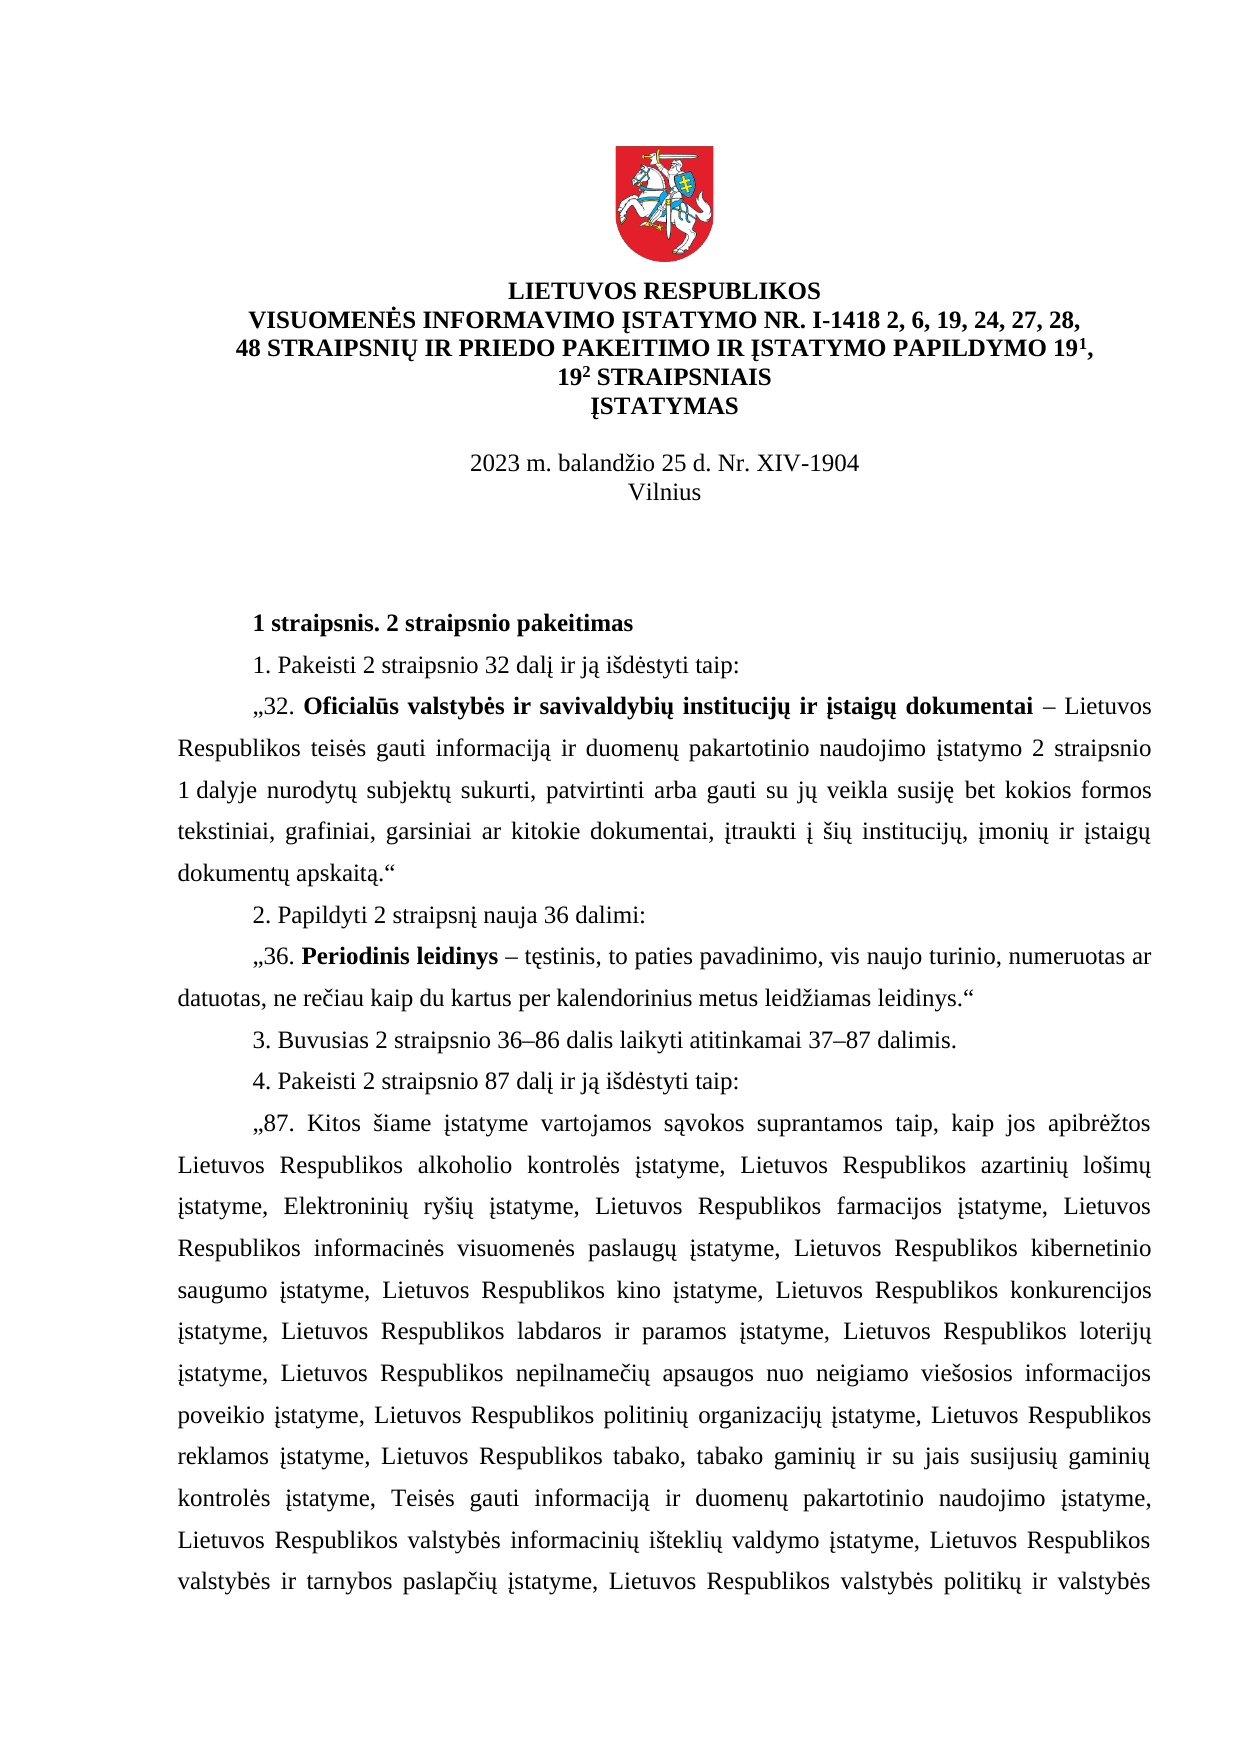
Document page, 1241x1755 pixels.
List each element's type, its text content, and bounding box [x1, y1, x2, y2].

text 4. Pakeisti 2 straipsnio 87 dalį ir ją išdėstyti taip: [177, 1053, 1152, 1095]
text 2023 m. balandžio 25 d. Nr. XIV-1904 [177, 448, 1152, 477]
text 1. Pakeisti 2 straipsnio 32 dalį ir ją išdėstyti taip: [177, 637, 1152, 678]
text Vilnius [177, 477, 1152, 506]
text VISUOMENĖS INFORMAVIMO ĮSTATYMO NR. I-1418 2, 6, 19, 24, 27, 28, 48 STRAIPSNIŲ IR PRIEDO PAKEITIMO IR ĮSTATYMO PAPILDYMO 191, 192 STRAIPSNIAIS [177, 305, 1152, 391]
text 1 straipsnis. 2 straipsnio pakeitimas [177, 595, 1152, 637]
text 2. Papildyti 2 straipsnį nauja 36 dalimi: [177, 887, 1152, 928]
text ĮSTATYMAS [177, 391, 1152, 420]
text LIETUVOS RESPUBLIKOS [177, 276, 1152, 305]
text „36. Periodinis leidinys – tęstinis, to paties pavadinimo, vis naujo turinio, numeruotas ar datuotas, ne rečiau kaip du kartus per kalendorinius metus leidžiamas leidinys.“ [177, 928, 1152, 1012]
text „87. Kitos šiame įstatyme vartojamos sąvokos suprantamos taip, kaip jos apibrėžtos Lietuvos Respublikos alkoholio kontrolės įstatyme, Lietuvos Respublikos azartinių lošimų įstatyme, Elektroninių ryšių įstatyme, Lietuvos Respublikos farmacijos įstatyme, Lietuvos Respublikos informacinės visuomenės paslaugų įstatyme, Lietuvos Respublikos kibernetinio saugumo įstatyme, Lietuvos Respublikos kino įstatyme, Lietuvos Respublikos konkurencijos įstatyme, Lietuvos Respublikos labdaros ir paramos įstatyme, Lietuvos Respublikos loterijų įstatyme, Lietuvos Respublikos nepilnamečių apsaugos nuo neigiamo viešosios informacijos poveikio įstatyme, Lietuvos Respublikos politinių organizacijų įstatyme, Lietuvos Respublikos reklamos įstatyme, Lietuvos Respublikos tabako, tabako gaminių ir su jais susijusių gaminių kontrolės įstatyme, Teisės gauti informaciją ir duomenų pakartotinio naudojimo įstatyme, Lietuvos Respublikos valstybės informacinių išteklių valdymo įstatyme, Lietuvos Respublikos valstybės ir tarnybos paslapčių įstatyme, Lietuvos Respublikos valstybės politikų ir valstybės [177, 1095, 1152, 1595]
text 3. Buvusias 2 straipsnio 36–86 dalis laikyti atitinkamai 37–87 dalimis. [177, 1012, 1152, 1053]
text „32. Oficialūs valstybės ir savivaldybių institucijų ir įstaigų dokumentai – Lietuvos Respublikos teisės gauti informaciją ir duomenų pakartotinio naudojimo įstatymo 2 straipsnio 1 dalyje nurodytų subjektų sukurti, patvirtinti arba gauti su jų veikla susiję bet kokios formos tekstiniai, grafiniai, garsiniai ar kitokie dokumentai, įtraukti į šių institucijų, įmonių ir įstaigų dokumentų apskaitą.“ [177, 678, 1152, 887]
